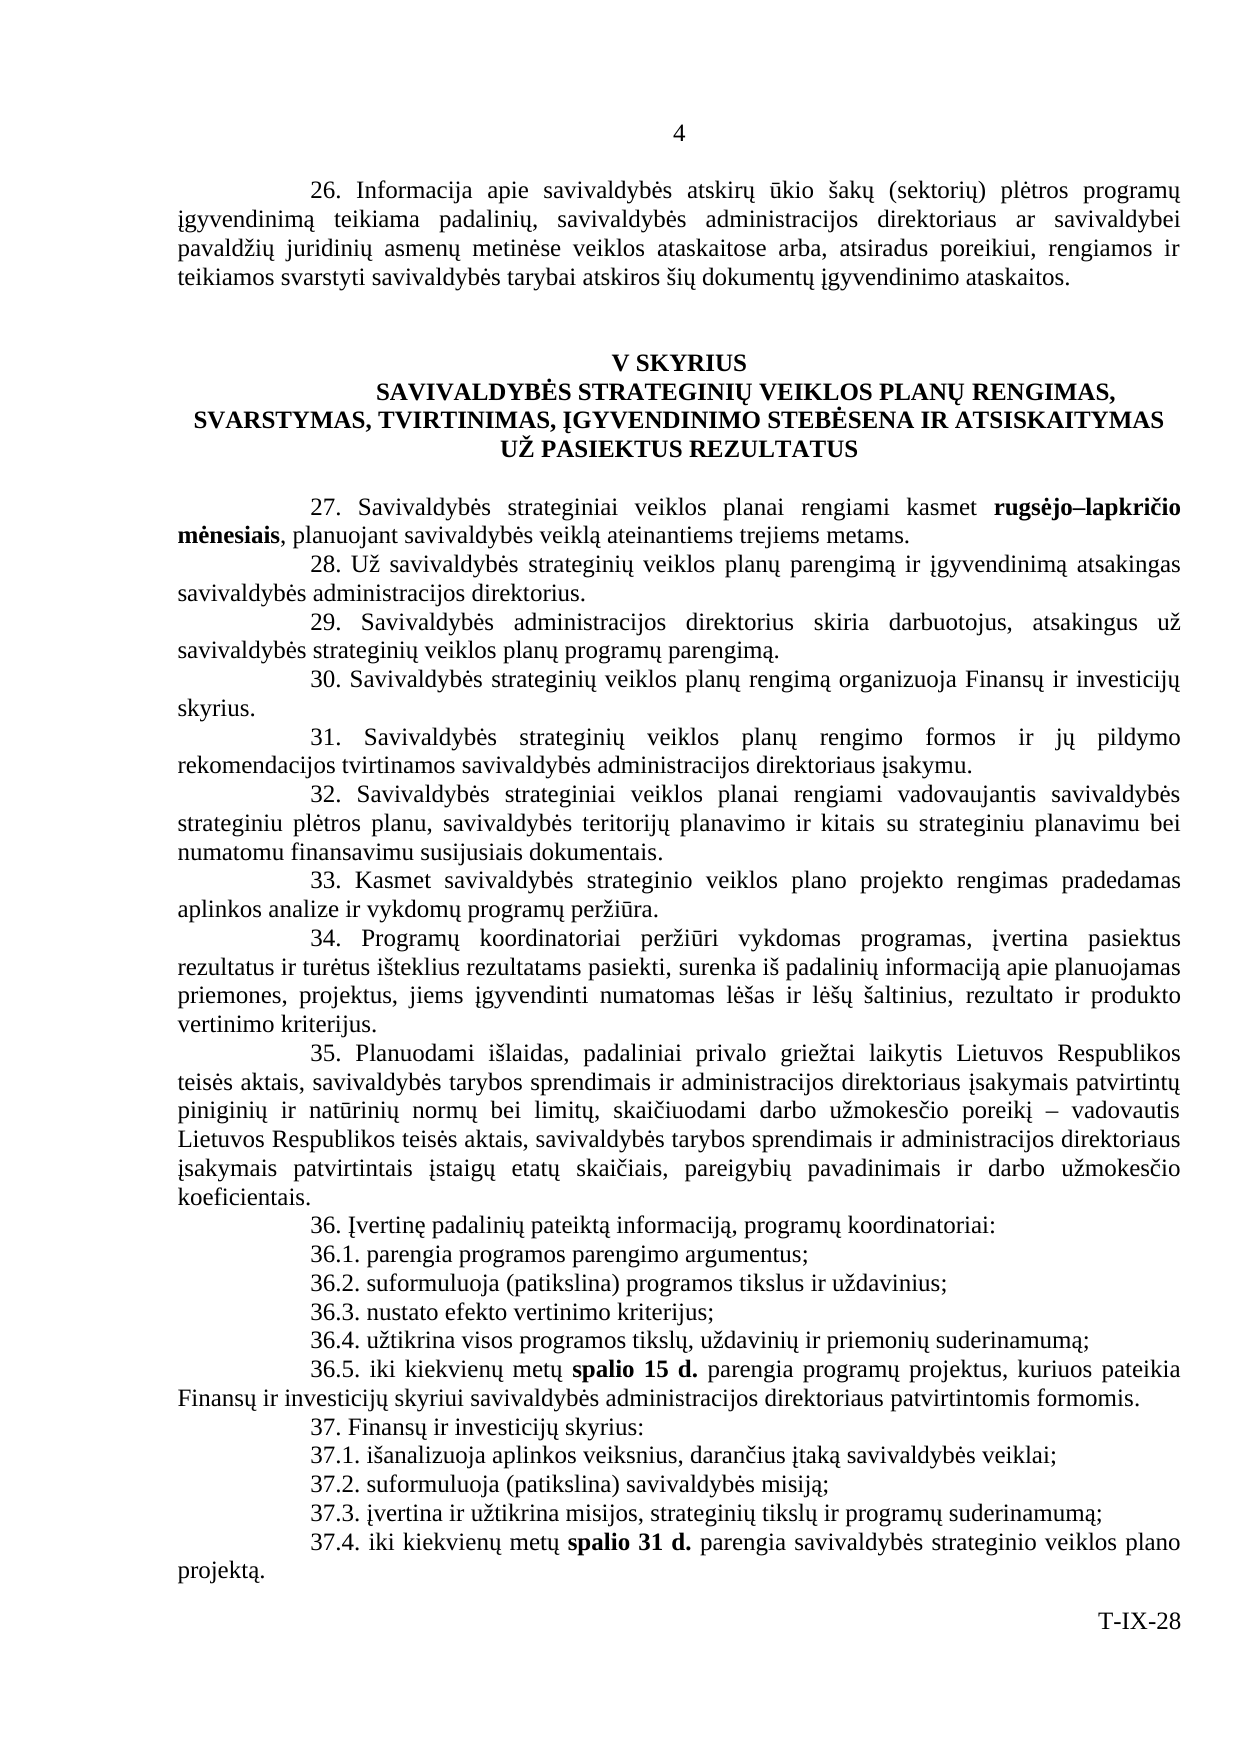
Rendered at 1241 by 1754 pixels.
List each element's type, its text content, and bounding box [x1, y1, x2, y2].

text 31. Savivaldybės strateginių veiklos planų rengimo formos ir jų pildymo rekomendacijos tvirtinamos savivaldybės administracijos direktoriaus įsakymu. [177, 722, 1181, 779]
text 35. Planuodami išlaidas, padaliniai privalo griežtai laikytis Lietuvos Respublikos teisės aktais, savivaldybės tarybos sprendimais ir administracijos direktoriaus įsakymais patvirtintų piniginių ir natūrinių normų bei limitų, skaičiuodami darbo užmokesčio poreikį – vadovautis Lietuvos Respublikos teisės aktais, savivaldybės tarybos sprendimais ir administracijos direktoriaus įsakymais patvirtintais įstaigų etatų skaičiais, pareigybių pavadinimais ir darbo užmokesčio koeficientais. [177, 1038, 1181, 1211]
text 37. Finansų ir investicijų skyrius: [177, 1412, 1181, 1441]
text 37.1. išanalizuoja aplinkos veiksnius, darančius įtaką savivaldybės veiklai; [177, 1441, 1181, 1469]
text 27. Savivaldybės strateginiai veiklos planai rengiami kasmet rugsėjo–lapkričio mėnesiais, planuojant savivaldybės veiklą ateinantiems trejiems metams. [177, 492, 1181, 549]
text 37.3. įvertina ir užtikrina misijos, strateginių tikslų ir programų suderinamumą; [177, 1498, 1181, 1527]
text 36.2. suformuluoja (patikslina) programos tikslus ir uždavinius; [177, 1268, 1181, 1297]
text 29. Savivaldybės administracijos direktorius skiria darbuotojus, atsakingus už savivaldybės strateginių veiklos planų programų parengimą. [177, 607, 1181, 664]
text 36.4. užtikrina visos programos tikslų, uždavinių ir priemonių suderinamumą; [177, 1326, 1181, 1354]
text 36. Įvertinę padalinių pateiktą informaciją, programų koordinatoriai: [177, 1211, 1181, 1239]
text 37.2. suformuluoja (patikslina) savivaldybės misiją; [177, 1469, 1181, 1498]
text 33. Kasmet savivaldybės strateginio veiklos plano projekto rengimas pradedamas aplinkos analize ir vykdomų programų peržiūra. [177, 866, 1181, 923]
text 36.5. iki kiekvienų metų spalio 15 d. parengia programų projektus, kuriuos pateikia Finansų ir investicijų skyriui savivaldybės administracijos direktoriaus patvirtintomis formomis. [177, 1354, 1181, 1412]
text 32. Savivaldybės strateginiai veiklos planai rengiami vadovaujantis savivaldybės strateginiu plėtros planu, savivaldybės teritorijų planavimo ir kitais su strateginiu planavimu bei numatomu finansavimu susijusiais dokumentais. [177, 779, 1181, 866]
text 36.1. parengia programos parengimo argumentus; [177, 1239, 1181, 1268]
text 28. Už savivaldybės strateginių veiklos planų parengimą ir įgyvendinimą atsakingas savivaldybės administracijos direktorius. [177, 549, 1181, 607]
text 30. Savivaldybės strateginių veiklos planų rengimą organizuoja Finansų ir investicijų skyrius. [177, 664, 1181, 722]
text SAVIVALDYBĖS STRATEGINIŲ VEIKLOS PLANŲ RENGIMAS, SVARSTYMAS, TVIRTINIMAS, ĮGYVENDINIMO STEBĖSENA IR ATSISKAITYMAS UŽ PASIEKTUS REZULTATUS [177, 377, 1181, 463]
text 26. Informacija apie savivaldybės atskirų ūkio šakų (sektorių) plėtros programų įgyvendinimą teikiama padalinių, savivaldybės administracijos direktoriaus ar savivaldybei pavaldžių juridinių asmenų metinėse veiklos ataskaitose arba, atsiradus poreikiui, rengiamos ir teikiamos svarstyti savivaldybės tarybai atskiros šių dokumentų įgyvendinimo ataskaitos. [177, 176, 1181, 291]
text 34. Programų koordinatoriai peržiūri vykdomas programas, įvertina pasiektus rezultatus ir turėtus išteklius rezultatams pasiekti, surenka iš padalinių informaciją apie planuojamas priemones, projektus, jiems įgyvendinti numatomas lėšas ir lėšų šaltinius, rezultato ir produkto vertinimo kriterijus. [177, 923, 1181, 1038]
text 36.3. nustato efekto vertinimo kriterijus; [177, 1297, 1181, 1326]
text 37.4. iki kiekvienų metų spalio 31 d. parengia savivaldybės strateginio veiklos plano projektą. [177, 1527, 1181, 1584]
text V SKYRIUS [177, 348, 1181, 377]
